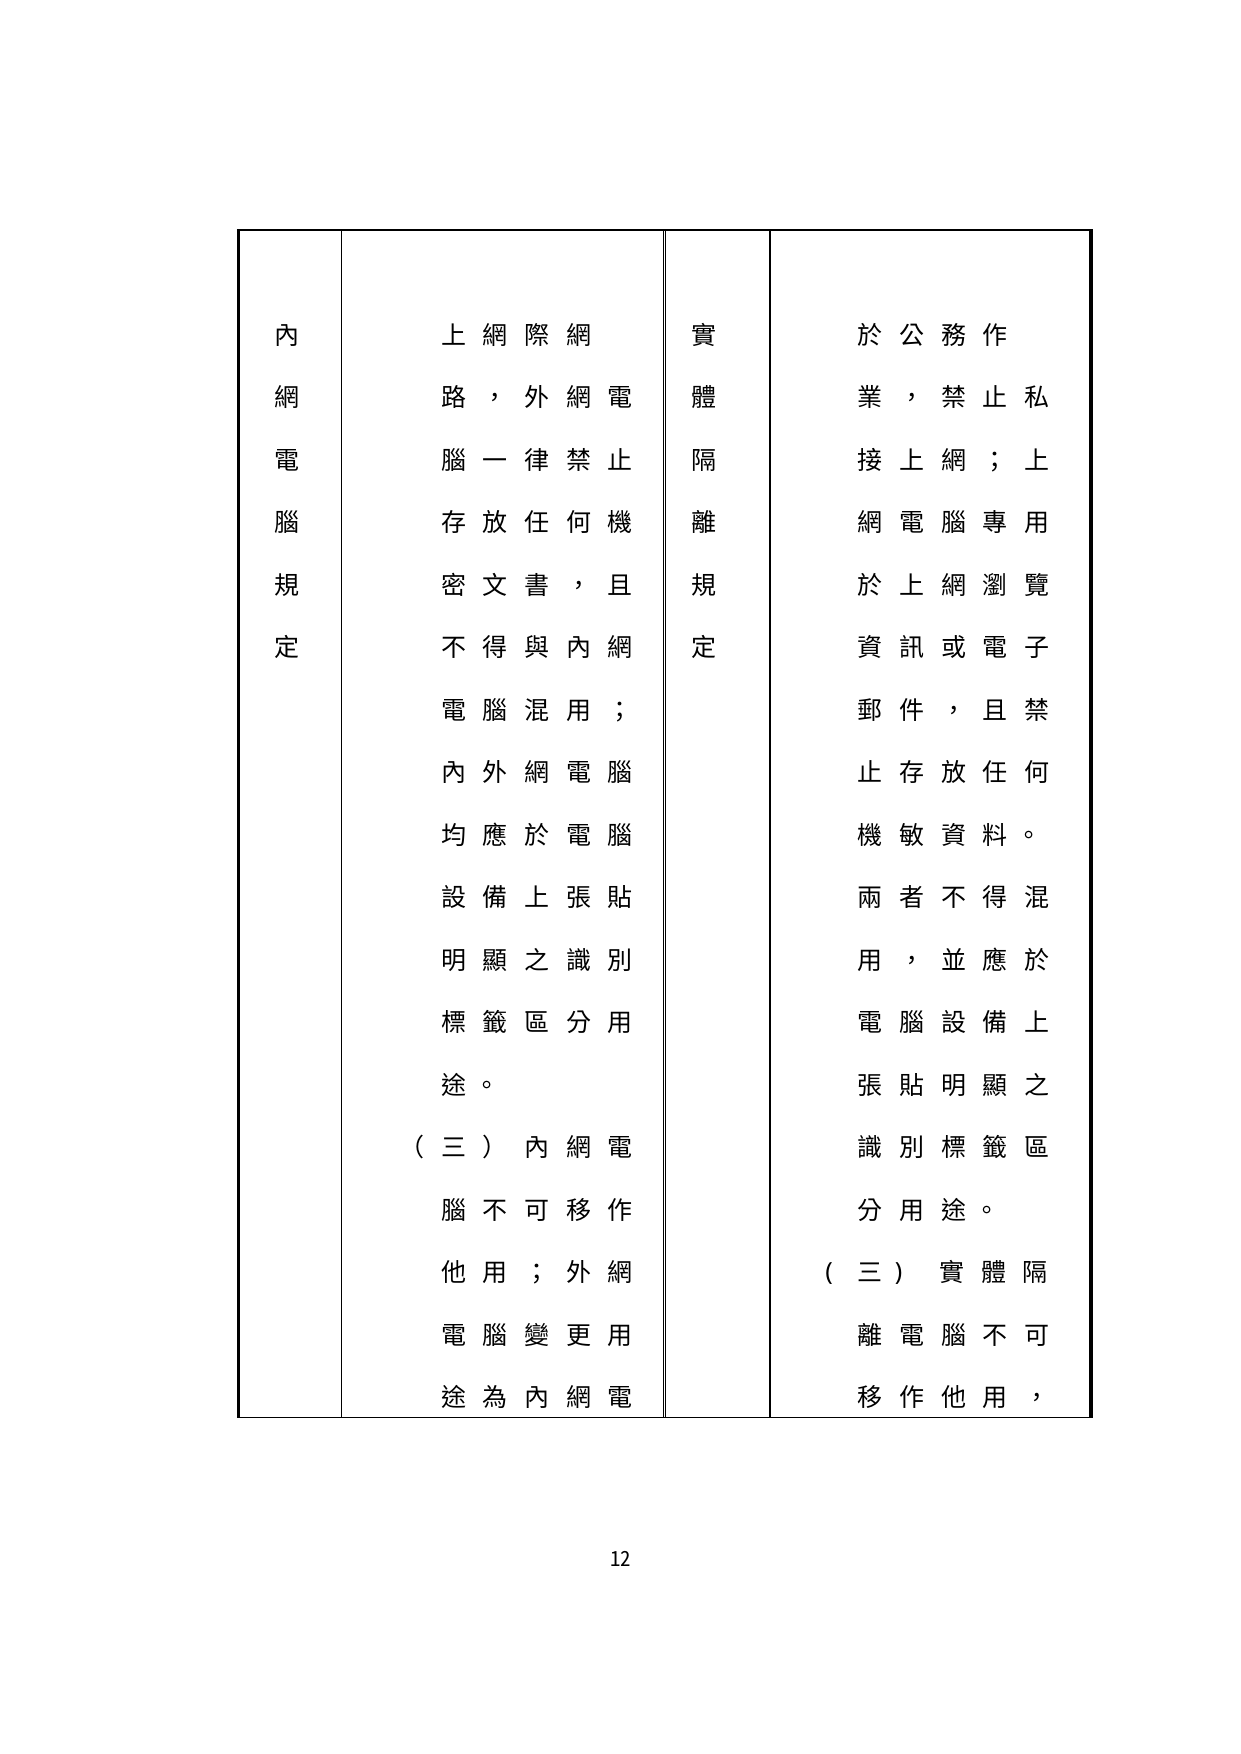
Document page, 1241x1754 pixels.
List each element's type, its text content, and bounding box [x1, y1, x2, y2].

table_cell 內網電腦規定 [240, 231, 341, 1417]
table_cell 上網際網路，外網電腦一律禁止存放任何機密文書，且不得與內網電腦混用；內外網電腦均應於電腦設備上張貼明顯之識別標籤區分用途。 （三）內網電腦不可移作他用；外網電腦變更用途為內網電 [342, 231, 663, 1417]
table_cell 實體隔離規定 [666, 231, 769, 1417]
table_cell 於公務作業，禁止私接上網；上網電腦專用於上網瀏覽資訊或電子郵件，且禁止存放任何機敏資料。兩者不得混用，並應於電腦設備上張貼明顯之識別標籤區分用途。 (三) 實體隔離電腦不可移作他用， [771, 231, 1089, 1417]
